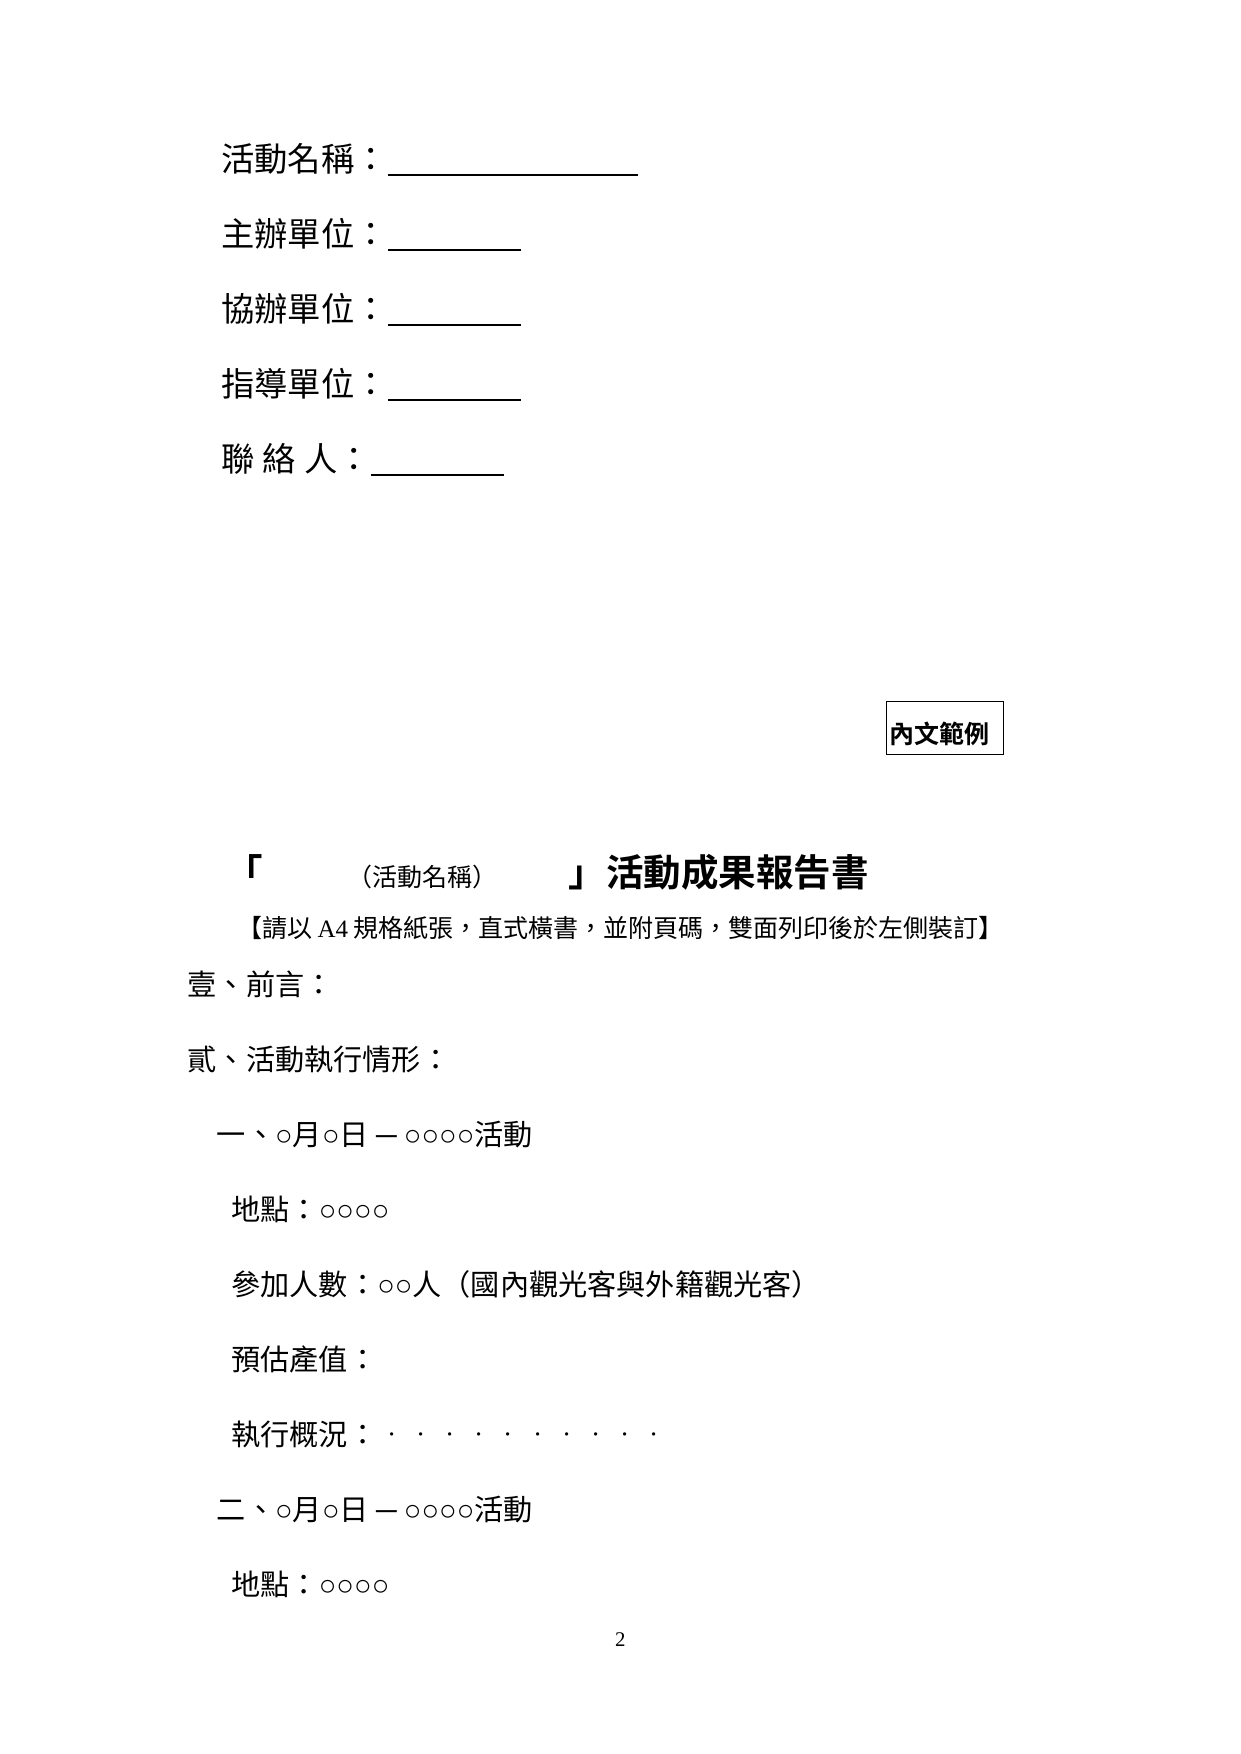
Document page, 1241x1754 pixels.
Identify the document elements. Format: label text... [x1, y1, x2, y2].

text 聯 絡 人： [187, 420, 1053, 495]
text 參加人數：○○人（國內觀光客與外籍觀光客） [187, 1245, 1053, 1320]
text 活動名稱： [187, 120, 1053, 195]
text 壹、前言： [187, 945, 1053, 1020]
text 地點：○○○○ [187, 1170, 1053, 1245]
text 執行概況：‧‧‧‧‧‧‧‧‧‧ [187, 1395, 1053, 1470]
table_header 內文範例 [887, 702, 1003, 754]
text 「 （活動名稱） 」活動成果報告書 [187, 832, 1053, 907]
text 二、○月○日 ─ ○○○○活動 [187, 1470, 1053, 1545]
text 指導單位： [187, 345, 1053, 420]
text 預估產值： [187, 1320, 1053, 1395]
text 地點：○○○○ [187, 1545, 1053, 1620]
text 主辦單位： [187, 195, 1053, 270]
text 協辦單位： [187, 270, 1053, 345]
text 貳、活動執行情形： [187, 1020, 1053, 1095]
text 一、○月○日 ─ ○○○○活動 [187, 1095, 1053, 1170]
text 【請以A4規格紙張，直式橫書，並附頁碼，雙面列印後於左側裝訂】 [187, 907, 1053, 945]
